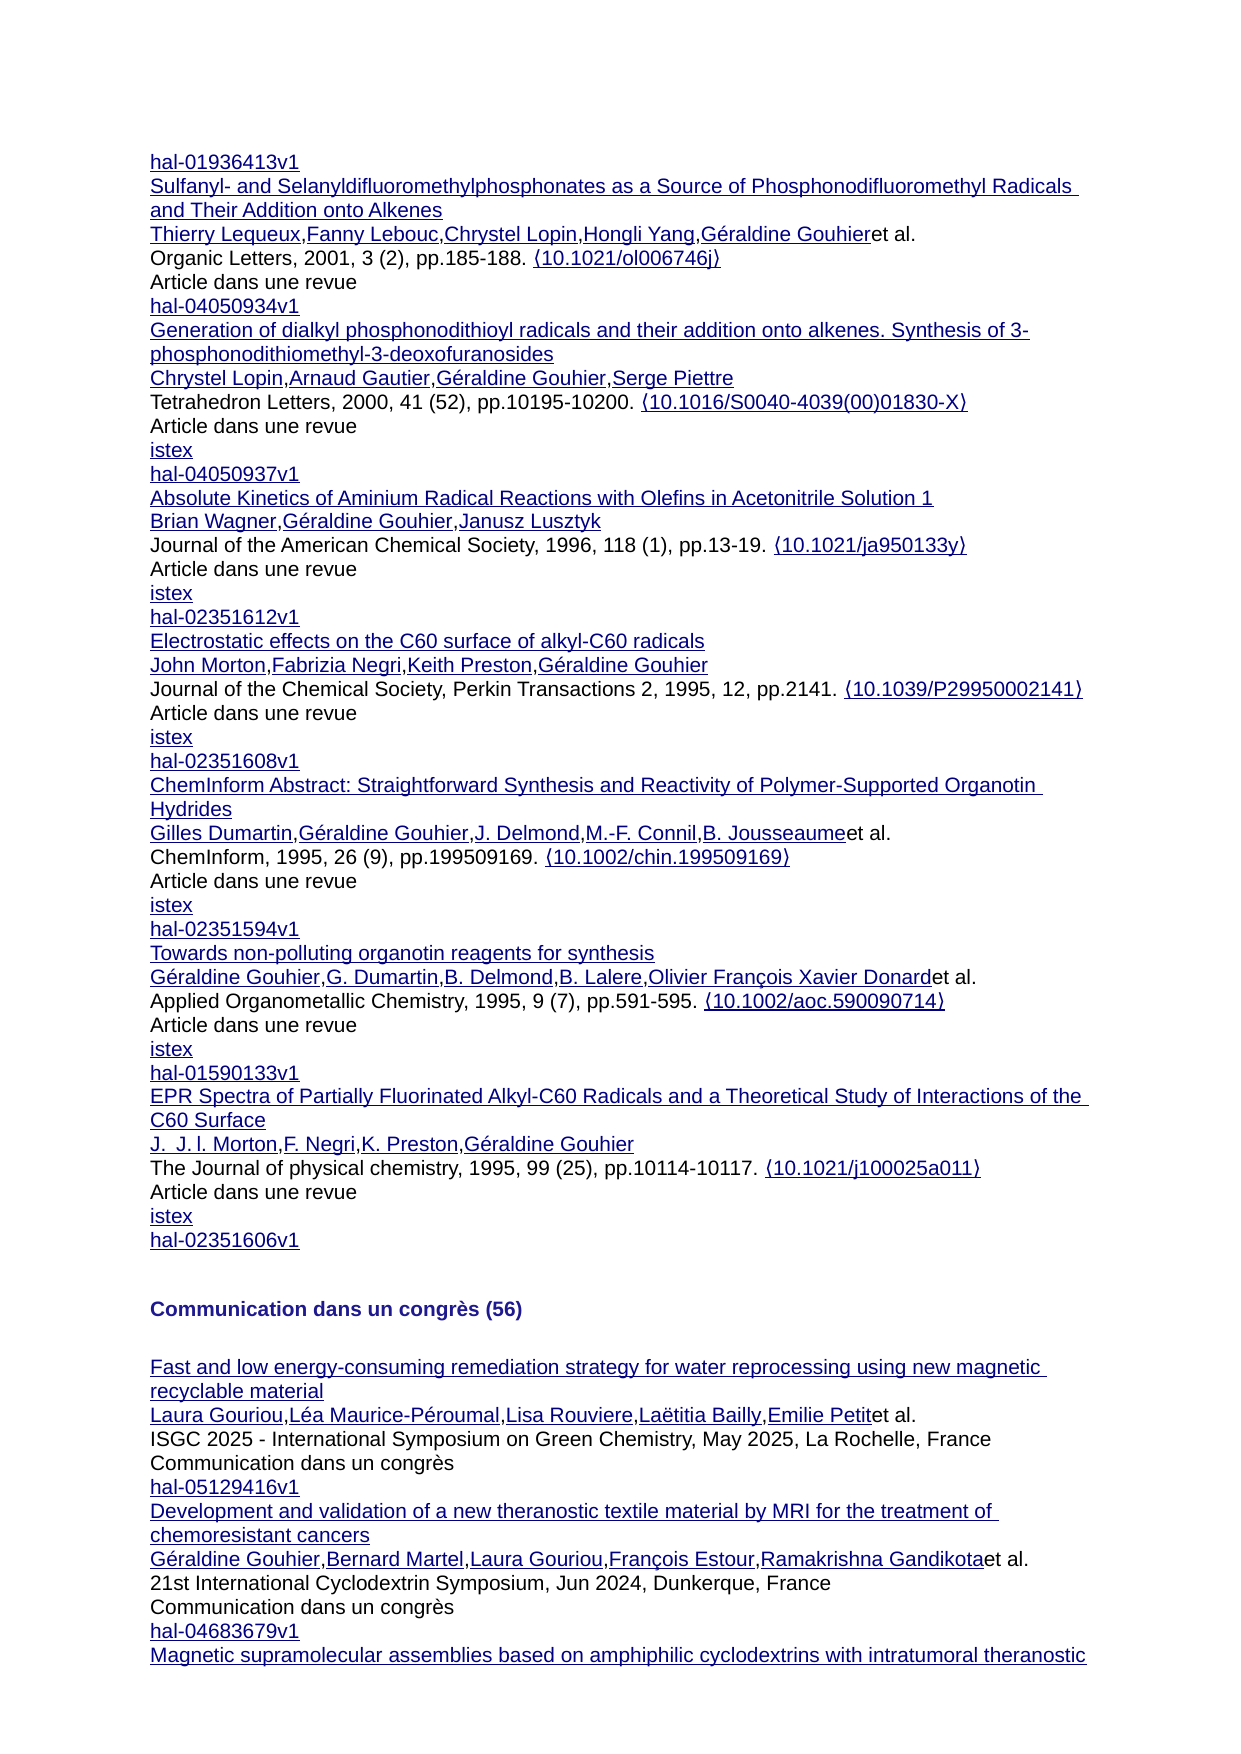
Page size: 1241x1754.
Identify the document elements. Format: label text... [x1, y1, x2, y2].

table_cell Generation of dialkyl phosphonodithioyl radicals and their addition onto alkenes. Synthesis of 3-phosphonodithiomethyl-3-deoxofuranosides Chrystel Lopin,Arnaud Gautier,Géraldine Gouhier,Serge Piettre Tetrahedron Letters, 2000, 41 (52), pp.10195-10200. ⟨10.1016/S0040-4039(00)01830-X⟩ Article dans une revue istex hal-04050937v1 [150, 318, 1090, 485]
subtitle Communication dans un congrès (56) [150, 1297, 1090, 1321]
table_cell hal-01936413v1 [150, 150, 1090, 174]
table_cell Electrostatic effects on the C60 surface of alkyl-C60 radicals John Morton,Fabrizia Negri,Keith Preston,Géraldine Gouhier Journal of the Chemical Society, Perkin Transactions 2, 1995, 12, pp.2141. ⟨10.1039/P29950002141⟩ Article dans une revue istex hal-02351608v1 [150, 629, 1090, 773]
table_cell Development and validation of a new theranostic textile material by MRI for the treatment of chemoresistant cancers Géraldine Gouhier,Bernard Martel,Laura Gouriou,François Estour,Ramakrishna Gandikotaet al. 21st International Cyclodextrin Symposium, Jun 2024, Dunkerque, France Communication dans un congrès hal-04683679v1 [150, 1499, 1090, 1643]
table_cell Towards non‐polluting organotin reagents for synthesis Géraldine Gouhier,G. Dumartin,B. Delmond,B. Lalere,Olivier François Xavier Donardet al. Applied Organometallic Chemistry, 1995, 9 (7), pp.591-595. ⟨10.1002/aoc.590090714⟩ Article dans une revue istex hal-01590133v1 [150, 941, 1090, 1084]
table_cell Sulfanyl- and Selanyldifluoromethylphosphonates as a Source of Phosphonodifluoromethyl Radicals and Their Addition onto Alkenes Thierry Lequeux,Fanny Lebouc,Chrystel Lopin,Hongli Yang,Géraldine Gouhieret al. Organic Letters, 2001, 3 (2), pp.185-188. ⟨10.1021/ol006746j⟩ Article dans une revue hal-04050934v1 [150, 174, 1090, 318]
table_cell Absolute Kinetics of Aminium Radical Reactions with Olefins in Acetonitrile Solution 1 Brian Wagner,Géraldine Gouhier,Janusz Lusztyk Journal of the American Chemical Society, 1996, 118 (1), pp.13-19. ⟨10.1021/ja950133y⟩ Article dans une revue istex hal-02351612v1 [150, 485, 1090, 629]
table_header Fast and low energy-consuming remediation strategy for water reprocessing using new magnetic recyclable material Laura Gouriou,Léa Maurice-Péroumal,Lisa Rouviere,Laëtitia Bailly,Emilie Petitet al. ISGC 2025 - International Symposium on Green Chemistry, May 2025, La Rochelle, France Communication dans un congrès hal-05129416v1 [150, 1355, 1090, 1499]
table_cell ChemInform Abstract: Straightforward Synthesis and Reactivity of Polymer-Supported Organotin Hydrides Gilles Dumartin,Géraldine Gouhier,J. Delmond,M.-F. Connil,B. Jousseaumeet al. ChemInform, 1995, 26 (9), pp.199509169. ⟨10.1002/chin.199509169⟩ Article dans une revue istex hal-02351594v1 [150, 773, 1090, 941]
table_cell EPR Spectra of Partially Fluorinated Alkyl-C60 Radicals and a Theoretical Study of Interactions of the C60 Surface J. J. l. Morton,F. Negri,K. Preston,Géraldine Gouhier The Journal of physical chemistry, 1995, 99 (25), pp.10114-10117. ⟨10.1021/j100025a011⟩ Article dans une revue istex hal-02351606v1 [150, 1084, 1090, 1252]
table_cell Magnetic supramolecular assemblies based on amphiphilic cyclodextrins with intratumoral theranostic [150, 1643, 1090, 1667]
